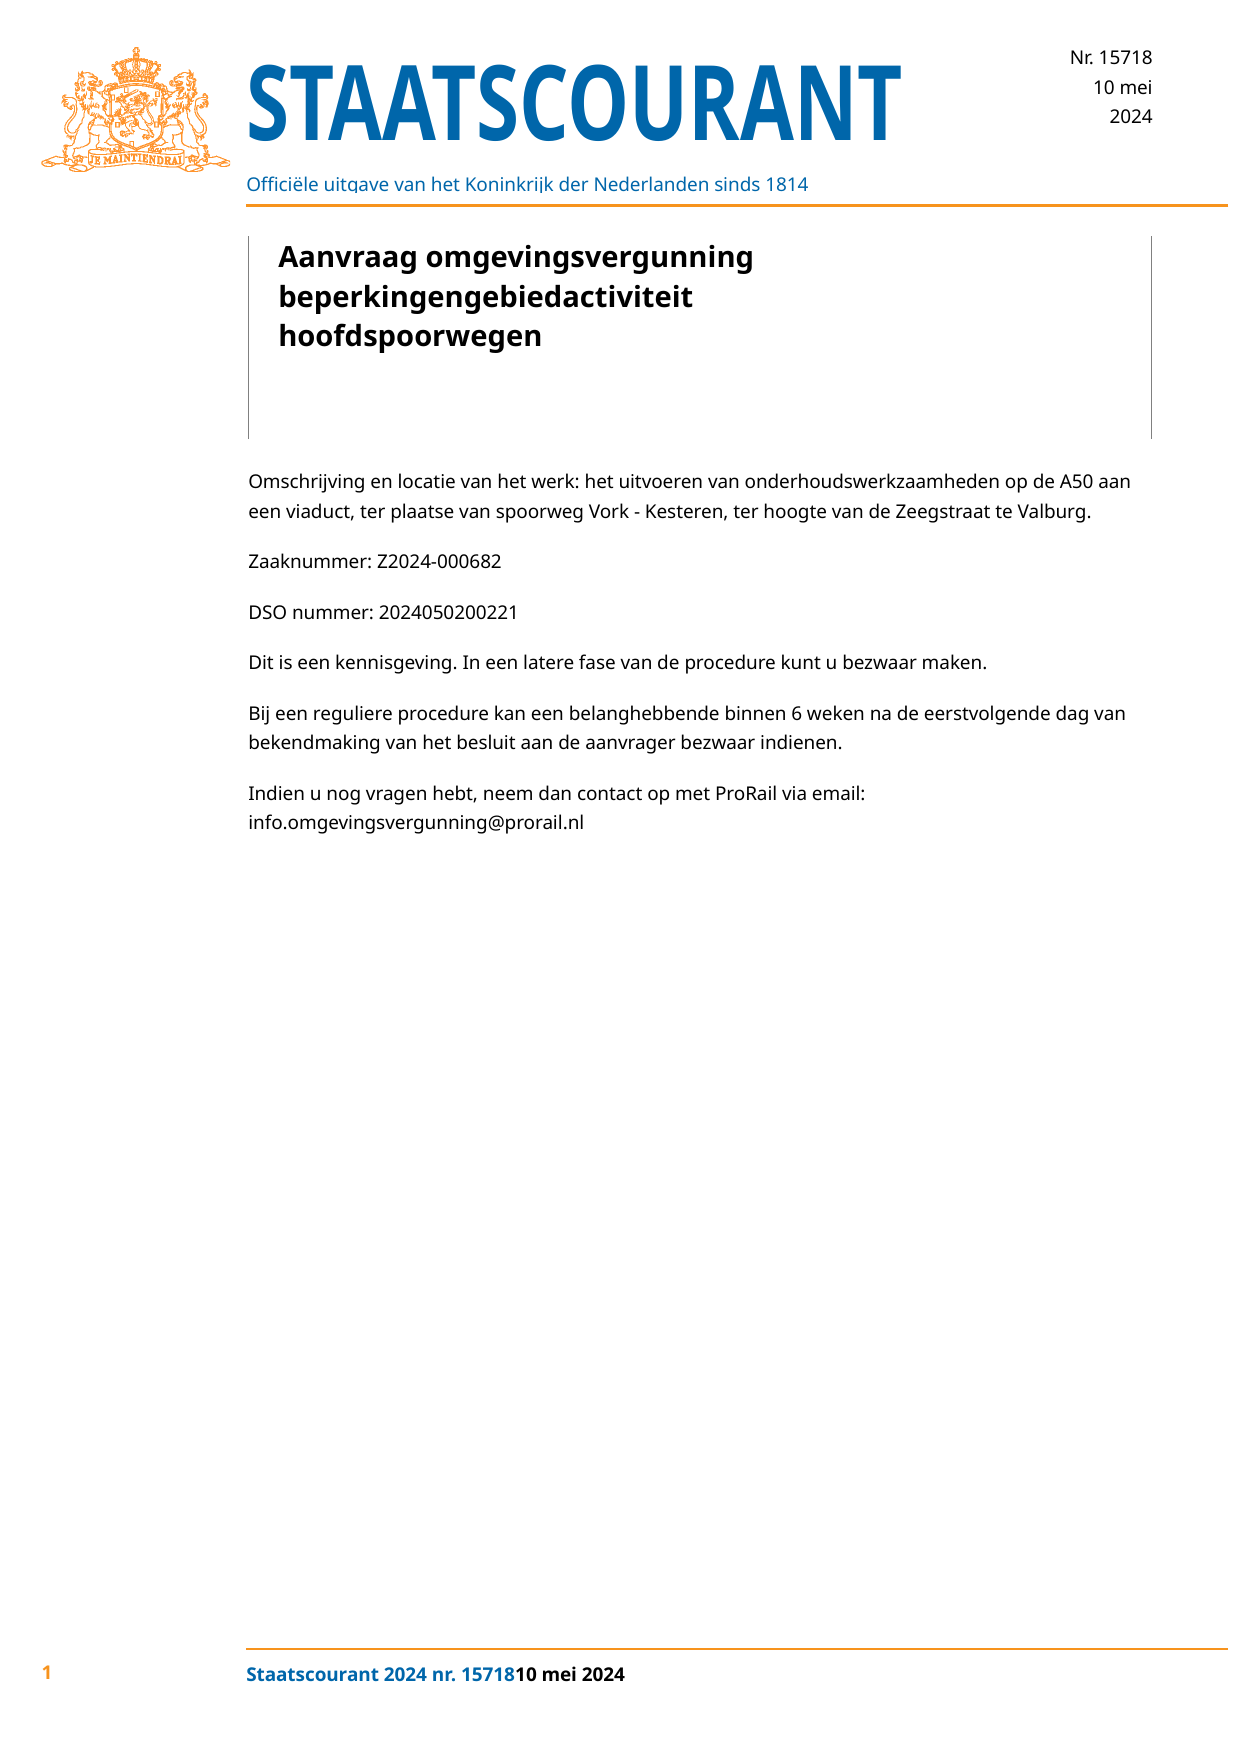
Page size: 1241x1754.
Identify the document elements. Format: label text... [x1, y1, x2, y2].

table_header Aanvraag omgevingsvergunning beperkingengebiedactiviteit hoofdspoorwegen [249, 236, 850, 439]
text Indien u nog vragen hebt, neem dan contact op met ProRail via email: info.omgevingsvergunning@prorail.nl [248, 780, 1152, 835]
picture [41, 47, 231, 172]
text Bij een reguliere procedure kan een belanghebbende binnen 6 weken na de eerstvolgende dag van bekendmaking van het besluit aan de aanvrager bezwaar indienen. [248, 700, 1152, 755]
table_header [850, 414, 1151, 439]
text Omschrijving en locatie van het werk: het uitvoeren van onderhoudswerkzaamheden op de A50 aan een viaduct, ter plaatse van spoorweg Vork - Kesteren, ter hoogte van de Zeegstraat te Valburg. [248, 469, 1152, 524]
picture [912, 236, 1090, 414]
text DSO nummer: 2024050200221 [248, 599, 1152, 625]
text Dit is een kennisgeving. In een latere fase van de procedure kunt u bezwaar maken. [248, 649, 1152, 675]
table_header [1090, 236, 1151, 413]
text Zaaknummer: Z2024-000682 [248, 549, 1152, 574]
table_header [850, 236, 912, 413]
